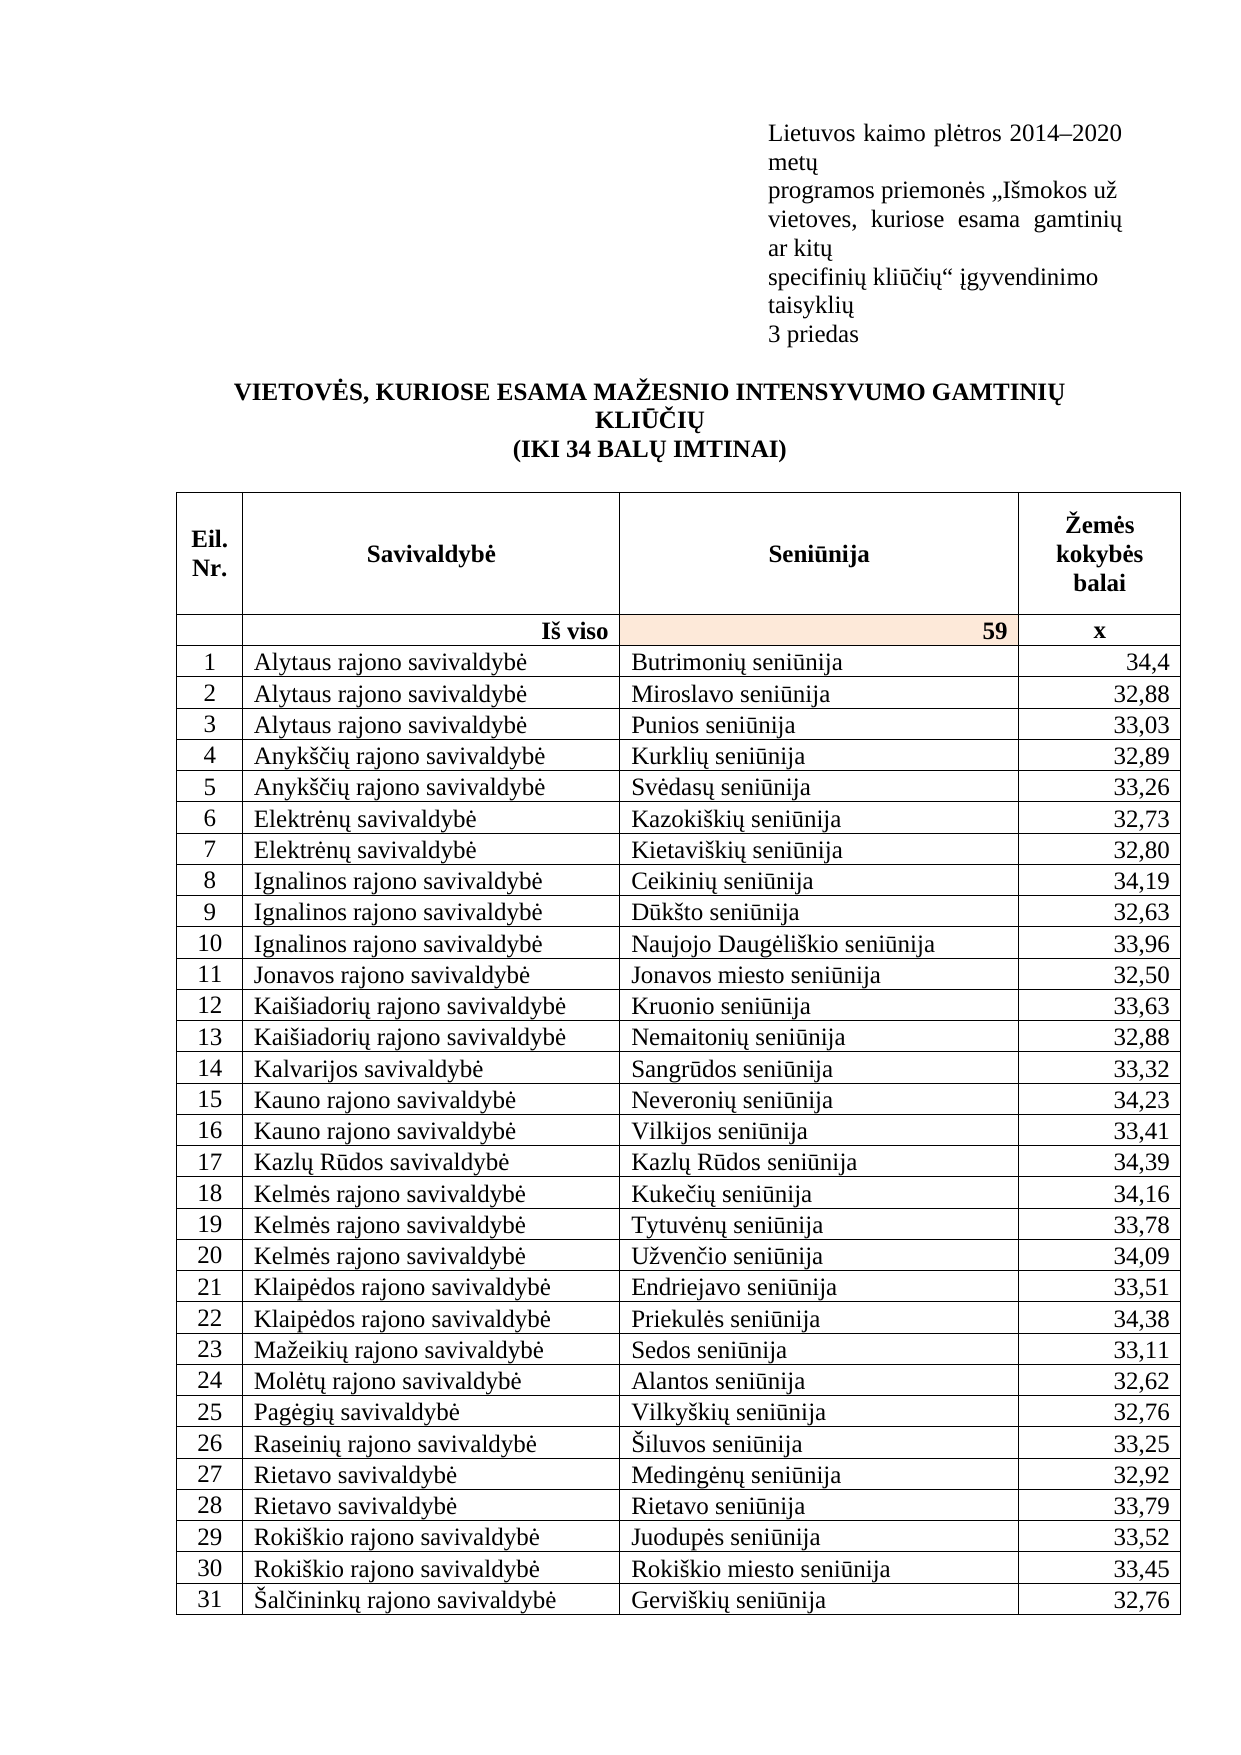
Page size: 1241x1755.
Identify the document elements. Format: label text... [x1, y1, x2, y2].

table_cell Rietavo savivaldybė [243, 1459, 619, 1489]
table_cell 6 [177, 802, 242, 832]
table_cell Nemaitonių seniūnija [620, 1021, 1018, 1051]
table_cell 32,88 [1019, 1021, 1180, 1051]
text 3 priedas [768, 319, 1122, 348]
text programos priemonės „Išmokos už [768, 176, 1122, 204]
table_cell Kauno rajono savivaldybė [243, 1084, 619, 1114]
table_cell Kazokiškių seniūnija [620, 802, 1018, 832]
table_cell 2 [177, 677, 242, 707]
table_cell 18 [177, 1177, 242, 1207]
table_cell Endriejavo seniūnija [620, 1271, 1018, 1301]
table_cell Ignalinos rajono savivaldybė [243, 865, 619, 895]
table_cell 23 [177, 1334, 242, 1364]
table_cell Kazlų Rūdos seniūnija [620, 1146, 1018, 1176]
table_cell Pagėgių savivaldybė [243, 1396, 619, 1426]
table_cell Kelmės rajono savivaldybė [243, 1177, 619, 1207]
table_cell Kelmės rajono savivaldybė [243, 1209, 619, 1239]
table_cell Iš viso [243, 615, 619, 645]
table_cell Vilkijos seniūnija [620, 1115, 1018, 1145]
table_cell Butrimonių seniūnija [620, 646, 1018, 676]
text taisyklių [768, 291, 1122, 319]
table_cell 3 [177, 709, 242, 739]
table_cell 9 [177, 896, 242, 926]
table_cell 34,39 [1019, 1146, 1180, 1176]
table_cell Alytaus rajono savivaldybė [243, 709, 619, 739]
table_cell Mažeikių rajono savivaldybė [243, 1334, 619, 1364]
table_cell Rietavo seniūnija [620, 1490, 1018, 1520]
table_cell 20 [177, 1240, 242, 1270]
table_cell Rokiškio rajono savivaldybė [243, 1552, 619, 1582]
table_cell 34,23 [1019, 1084, 1180, 1114]
table_cell Kelmės rajono savivaldybė [243, 1240, 619, 1270]
table_cell 34,16 [1019, 1177, 1180, 1207]
table_cell [177, 615, 242, 645]
table_cell Kalvarijos savivaldybė [243, 1052, 619, 1082]
table_cell 22 [177, 1302, 242, 1332]
table_cell Elektrėnų savivaldybė [243, 802, 619, 832]
table_cell 21 [177, 1271, 242, 1301]
text specifinių kliūčių“ įgyvendinimo [768, 262, 1122, 291]
table_cell 10 [177, 927, 242, 957]
table_cell Molėtų rajono savivaldybė [243, 1365, 619, 1395]
table_cell 7 [177, 834, 242, 864]
table_cell 33,52 [1019, 1521, 1180, 1551]
table_cell Alytaus rajono savivaldybė [243, 646, 619, 676]
table_cell Svėdasų seniūnija [620, 771, 1018, 801]
table_cell Klaipėdos rajono savivaldybė [243, 1271, 619, 1301]
table_cell 34,09 [1019, 1240, 1180, 1270]
table_cell 32,63 [1019, 896, 1180, 926]
table_cell Anykščių rajono savivaldybė [243, 771, 619, 801]
table_cell 32,50 [1019, 959, 1180, 989]
table_header Žemės kokybės balai [1019, 493, 1180, 614]
table_cell Sangrūdos seniūnija [620, 1052, 1018, 1082]
table_cell Raseinių rajono savivaldybė [243, 1427, 619, 1457]
table_cell 29 [177, 1521, 242, 1551]
table_cell Jonavos miesto seniūnija [620, 959, 1018, 989]
table_cell 33,25 [1019, 1427, 1180, 1457]
table_cell Kazlų Rūdos savivaldybė [243, 1146, 619, 1176]
table_cell 28 [177, 1490, 242, 1520]
table_cell Kaišiadorių rajono savivaldybė [243, 990, 619, 1020]
table_cell 8 [177, 865, 242, 895]
table_cell Sedos seniūnija [620, 1334, 1018, 1364]
table_cell 25 [177, 1396, 242, 1426]
table_cell Rokiškio miesto seniūnija [620, 1552, 1018, 1582]
table_header Seniūnija [620, 493, 1018, 614]
table_cell Kruonio seniūnija [620, 990, 1018, 1020]
table_cell 33,11 [1019, 1334, 1180, 1364]
table_cell 32,80 [1019, 834, 1180, 864]
table_header Savivaldybė [243, 493, 619, 614]
table_cell 27 [177, 1459, 242, 1489]
table_cell Kukečių seniūnija [620, 1177, 1018, 1207]
table_cell Anykščių rajono savivaldybė [243, 740, 619, 770]
table_cell Ignalinos rajono savivaldybė [243, 927, 619, 957]
table_cell 33,26 [1019, 771, 1180, 801]
table_cell Dūkšto seniūnija [620, 896, 1018, 926]
table_cell 34,19 [1019, 865, 1180, 895]
table_cell 32,92 [1019, 1459, 1180, 1489]
table_cell Punios seniūnija [620, 709, 1018, 739]
table_cell Kauno rajono savivaldybė [243, 1115, 619, 1145]
table_cell 26 [177, 1427, 242, 1457]
table_cell x [1019, 615, 1180, 645]
table_cell 34,38 [1019, 1302, 1180, 1332]
table_cell 30 [177, 1552, 242, 1582]
table_cell 59 [620, 615, 1018, 645]
table_cell 11 [177, 959, 242, 989]
table_cell 32,76 [1019, 1396, 1180, 1426]
table_header Eil. Nr. [177, 493, 242, 614]
table_cell Kurklių seniūnija [620, 740, 1018, 770]
table_cell 33,45 [1019, 1552, 1180, 1582]
table_cell 32,89 [1019, 740, 1180, 770]
table_cell 33,51 [1019, 1271, 1180, 1301]
table_cell 33,32 [1019, 1052, 1180, 1082]
table_cell Ignalinos rajono savivaldybė [243, 896, 619, 926]
table_cell Alantos seniūnija [620, 1365, 1018, 1395]
table_cell 12 [177, 990, 242, 1020]
table_cell 15 [177, 1084, 242, 1114]
text vietoves, kuriose esama gamtinių ar kitų [768, 204, 1122, 262]
table_cell Miroslavo seniūnija [620, 677, 1018, 707]
table_cell 33,96 [1019, 927, 1180, 957]
table_cell 14 [177, 1052, 242, 1082]
table_cell Kietaviškių seniūnija [620, 834, 1018, 864]
table_cell 31 [177, 1584, 242, 1614]
table_cell 33,63 [1019, 990, 1180, 1020]
table_cell Šiluvos seniūnija [620, 1427, 1018, 1457]
table_cell 13 [177, 1021, 242, 1051]
table_cell 32,76 [1019, 1584, 1180, 1614]
table_cell Naujojo Daugėliškio seniūnija [620, 927, 1018, 957]
table_cell Rokiškio rajono savivaldybė [243, 1521, 619, 1551]
table_cell Ceikinių seniūnija [620, 865, 1018, 895]
table_cell 16 [177, 1115, 242, 1145]
table_cell Tytuvėnų seniūnija [620, 1209, 1018, 1239]
table_cell 19 [177, 1209, 242, 1239]
table_cell Gerviškių seniūnija [620, 1584, 1018, 1614]
text (IKI 34 BALŲ IMTINAI) [177, 434, 1122, 463]
table_cell 32,62 [1019, 1365, 1180, 1395]
table_cell Juodupės seniūnija [620, 1521, 1018, 1551]
table_cell 4 [177, 740, 242, 770]
text Lietuvos kaimo plėtros 2014–2020 metų [768, 118, 1122, 176]
table_cell 33,41 [1019, 1115, 1180, 1145]
table_cell Jonavos rajono savivaldybė [243, 959, 619, 989]
table_cell Priekulės seniūnija [620, 1302, 1018, 1332]
table_cell 33,78 [1019, 1209, 1180, 1239]
table_cell Užvenčio seniūnija [620, 1240, 1018, 1270]
table_cell Vilkyškių seniūnija [620, 1396, 1018, 1426]
table_cell Kaišiadorių rajono savivaldybė [243, 1021, 619, 1051]
table_cell Elektrėnų savivaldybė [243, 834, 619, 864]
table_cell Alytaus rajono savivaldybė [243, 677, 619, 707]
table_cell 32,73 [1019, 802, 1180, 832]
table_cell Klaipėdos rajono savivaldybė [243, 1302, 619, 1332]
table_cell Rietavo savivaldybė [243, 1490, 619, 1520]
table_cell 17 [177, 1146, 242, 1176]
text VIETOVĖS, KURIOSE ESAMA MAŽESNIO INTENSYVUMO GAMTINIŲ KLIŪČIŲ [177, 377, 1122, 434]
table_cell Neveronių seniūnija [620, 1084, 1018, 1114]
table_cell 34,4 [1019, 646, 1180, 676]
table_cell 33,79 [1019, 1490, 1180, 1520]
table_cell 33,03 [1019, 709, 1180, 739]
table_cell 5 [177, 771, 242, 801]
table_cell 1 [177, 646, 242, 676]
table_cell Šalčininkų rajono savivaldybė [243, 1584, 619, 1614]
table_cell 32,88 [1019, 677, 1180, 707]
table_cell 24 [177, 1365, 242, 1395]
table_cell Medingėnų seniūnija [620, 1459, 1018, 1489]
